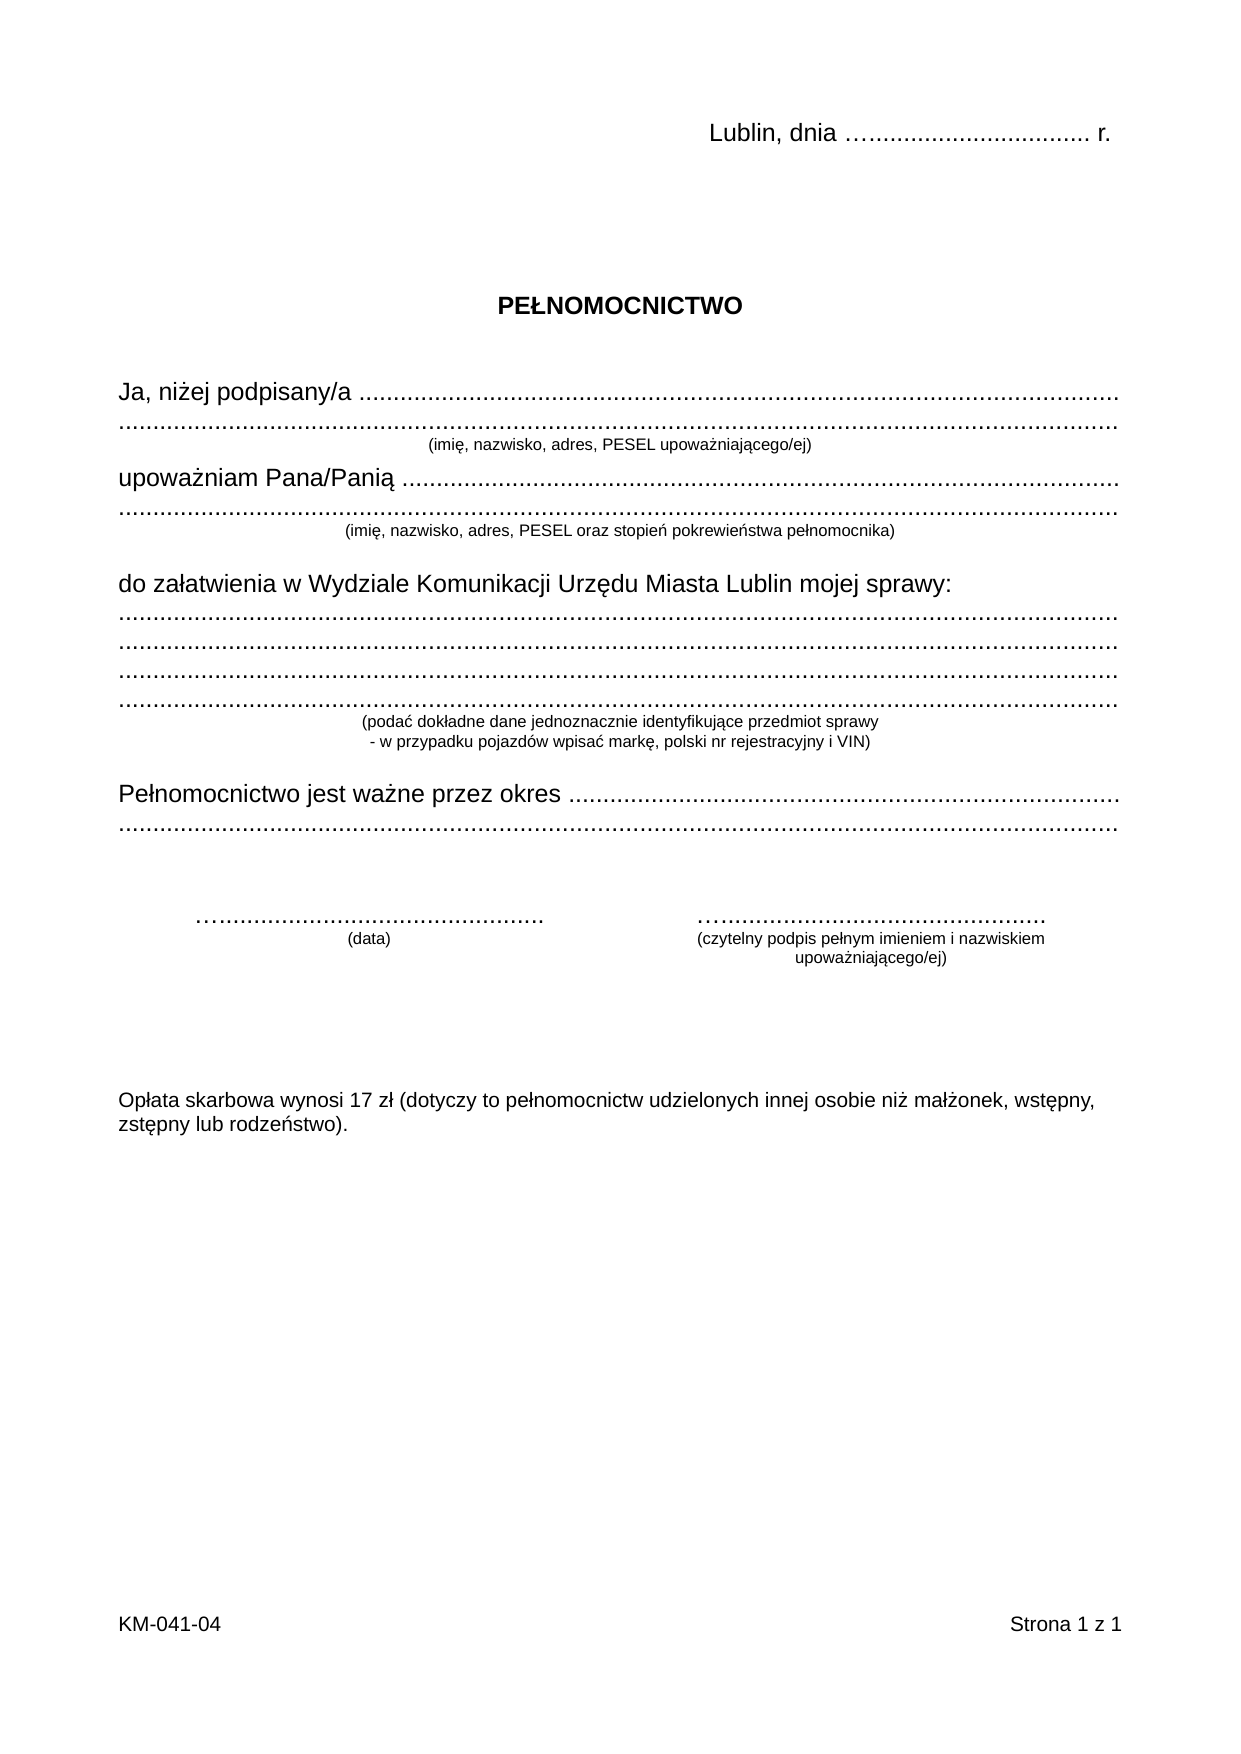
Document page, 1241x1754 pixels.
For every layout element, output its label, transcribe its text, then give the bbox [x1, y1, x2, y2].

text Opłata skarbowa wynosi 17 zł (dotyczy to pełnomocnictw udzielonych innej osobie niż małżonek, wstępny, zstępny lub rodzeństwo). [118, 1088, 1122, 1136]
text (imię, nazwisko, adres, PESEL oraz stopień pokrewieństwa pełnomocnika) [118, 521, 1122, 540]
text upoważniam Pana/Panią [118, 463, 1122, 492]
text Pełnomocnictwo jest ważne przez okres [118, 779, 1122, 808]
text (podać dokładne dane jednoznacznie identyfikujące przedmiot sprawy [118, 712, 1122, 731]
text Lublin, dnia …................................ r. [118, 118, 1122, 147]
table_header …............................................... (data) [118, 894, 620, 973]
text Ja, niżej podpisany/a [118, 377, 1122, 406]
text PEŁNOMOCNICTWO [118, 291, 1122, 319]
text do załatwienia w Wydziale Komunikacji Urzędu Miasta Lublin mojej sprawy: [118, 568, 1122, 597]
text - w przypadku pojazdów wpisać markę, polski nr rejestracyjny i VIN) [118, 731, 1122, 751]
table_header …............................................... (czytelny podpis pełnym imieniem i nazwiskiem upoważniającego/ej) [620, 894, 1122, 973]
text (imię, nazwisko, adres, PESEL upoważniającego/ej) [118, 434, 1122, 453]
